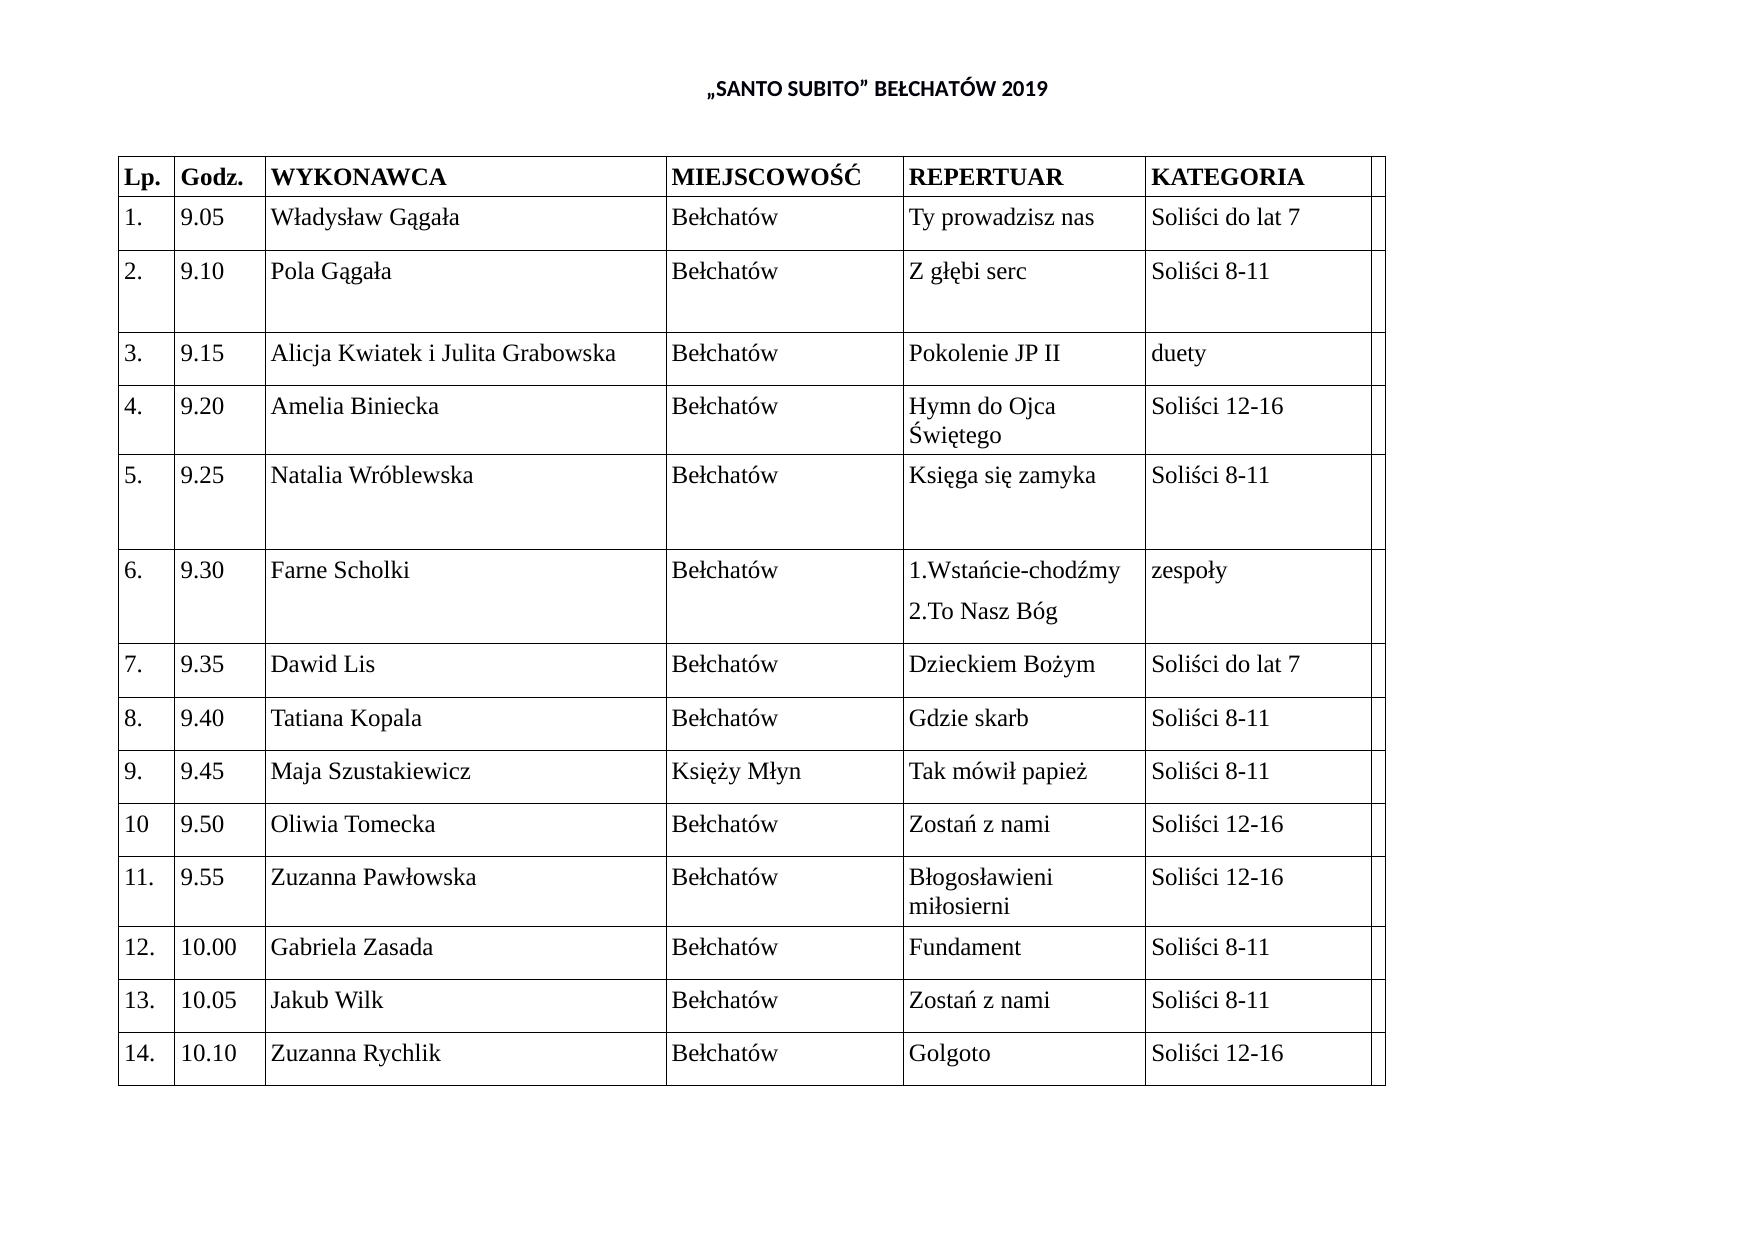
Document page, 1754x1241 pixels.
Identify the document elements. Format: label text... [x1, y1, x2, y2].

table_cell Maja Szustakiewicz [266, 751, 666, 803]
table_cell Oliwia Tomecka [266, 804, 666, 856]
table_cell [1372, 698, 1385, 749]
table_cell 11. [119, 857, 174, 926]
table_cell Zuzanna Pawłowska [266, 857, 666, 926]
table_cell Zostań z nami [904, 804, 1145, 856]
table_cell Bełchatów [667, 698, 903, 749]
table_cell 9.55 [175, 857, 265, 926]
table_cell 5. [119, 455, 174, 549]
table_cell 10.10 [175, 1033, 265, 1085]
table_cell 12. [119, 927, 174, 979]
table_cell 9.10 [175, 251, 265, 331]
table_cell Bełchatów [667, 644, 903, 696]
table_cell 14. [119, 1033, 174, 1085]
table_cell Soliści 8-11 [1146, 751, 1371, 803]
table_cell Soliści 12-16 [1146, 386, 1371, 454]
table_cell Natalia Wróblewska [266, 455, 666, 549]
table_cell 1. [119, 197, 174, 249]
table_cell 9. [119, 751, 174, 803]
table_cell 9.50 [175, 804, 265, 856]
table_header KATEGORIA [1146, 157, 1371, 196]
table_cell Bełchatów [667, 927, 903, 979]
table_cell Golgoto [904, 1033, 1145, 1085]
table_cell zespoły [1146, 550, 1371, 643]
table_cell Gabriela Zasada [266, 927, 666, 979]
table_cell 6. [119, 550, 174, 643]
table_cell Soliści 8-11 [1146, 927, 1371, 979]
table_cell Bełchatów [667, 333, 903, 385]
table_cell Soliści 8-11 [1146, 698, 1371, 749]
table_cell Soliści do lat 7 [1146, 197, 1371, 249]
table_cell [1372, 386, 1385, 454]
table_cell Bełchatów [667, 251, 903, 331]
table_cell [1372, 644, 1385, 696]
table_cell Zostań z nami [904, 980, 1145, 1032]
table_cell Z głębi serc [904, 251, 1145, 331]
table_cell Tatiana Kopala [266, 698, 666, 749]
table_cell [1372, 251, 1385, 331]
table_cell Tak mówił papież [904, 751, 1145, 803]
table_cell Soliści 12-16 [1146, 857, 1371, 926]
table_cell 9.40 [175, 698, 265, 749]
table_cell Farne Scholki [266, 550, 666, 643]
table_cell duety [1146, 333, 1371, 385]
table_cell Pola Gągała [266, 251, 666, 331]
table_cell Amelia Biniecka [266, 386, 666, 454]
table_cell 9.30 [175, 550, 265, 643]
table_cell 10 [119, 804, 174, 856]
table_cell [1372, 1033, 1385, 1085]
table_cell Bełchatów [667, 804, 903, 856]
table_header [1372, 157, 1385, 196]
table_cell Księży Młyn [667, 751, 903, 803]
table_cell 4. [119, 386, 174, 454]
table_cell Bełchatów [667, 197, 903, 249]
table_cell Fundament [904, 927, 1145, 979]
table_header REPERTUAR [904, 157, 1145, 196]
table_header Godz. [175, 157, 265, 196]
table_header WYKONAWCA [266, 157, 666, 196]
table_cell Bełchatów [667, 980, 903, 1032]
table_cell Dzieckiem Bożym [904, 644, 1145, 696]
table_cell Alicja Kwiatek i Julita Grabowska [266, 333, 666, 385]
table_cell Soliści 12-16 [1146, 1033, 1371, 1085]
table_cell 9.35 [175, 644, 265, 696]
table_cell Bełchatów [667, 386, 903, 454]
table_cell Zuzanna Rychlik [266, 1033, 666, 1085]
table_cell Soliści 8-11 [1146, 455, 1371, 549]
table_cell [1372, 333, 1385, 385]
table_cell Soliści 12-16 [1146, 804, 1371, 856]
table_cell 9.25 [175, 455, 265, 549]
table_cell Hymn do Ojca Świętego [904, 386, 1145, 454]
table_cell 7. [119, 644, 174, 696]
table_cell [1372, 927, 1385, 979]
table_cell Władysław Gągała [266, 197, 666, 249]
table_cell [1372, 550, 1385, 643]
table_cell Bełchatów [667, 455, 903, 549]
table_cell 13. [119, 980, 174, 1032]
table_cell 10.05 [175, 980, 265, 1032]
table_cell 10.00 [175, 927, 265, 979]
table_cell Soliści 8-11 [1146, 251, 1371, 331]
table_cell Soliści do lat 7 [1146, 644, 1371, 696]
table_cell 9.45 [175, 751, 265, 803]
table_cell 9.05 [175, 197, 265, 249]
table_cell Dawid Lis [266, 644, 666, 696]
table_cell [1372, 804, 1385, 856]
table_cell [1372, 980, 1385, 1032]
table_cell Ty prowadzisz nas [904, 197, 1145, 249]
table_cell Jakub Wilk [266, 980, 666, 1032]
table_cell Bełchatów [667, 1033, 903, 1085]
table_cell Księga się zamyka [904, 455, 1145, 549]
table_cell [1372, 751, 1385, 803]
table_cell Bełchatów [667, 857, 903, 926]
table_cell Soliści 8-11 [1146, 980, 1371, 1032]
table_cell Gdzie skarb [904, 698, 1145, 749]
table_header Lp. [119, 157, 174, 196]
table_cell 1.Wstańcie-chodźmy 2.To Nasz Bóg [904, 550, 1145, 643]
table_cell [1372, 857, 1385, 926]
table_cell Bełchatów [667, 550, 903, 643]
table_cell 3. [119, 333, 174, 385]
table_cell 8. [119, 698, 174, 749]
table_cell [1372, 197, 1385, 249]
table_cell [1372, 455, 1385, 549]
table_cell 9.15 [175, 333, 265, 385]
table_cell 9.20 [175, 386, 265, 454]
table_cell Pokolenie JP II [904, 333, 1145, 385]
table_header MIEJSCOWOŚĆ [667, 157, 903, 196]
table_cell Błogosławieni miłosierni [904, 857, 1145, 926]
table_cell 2. [119, 251, 174, 331]
